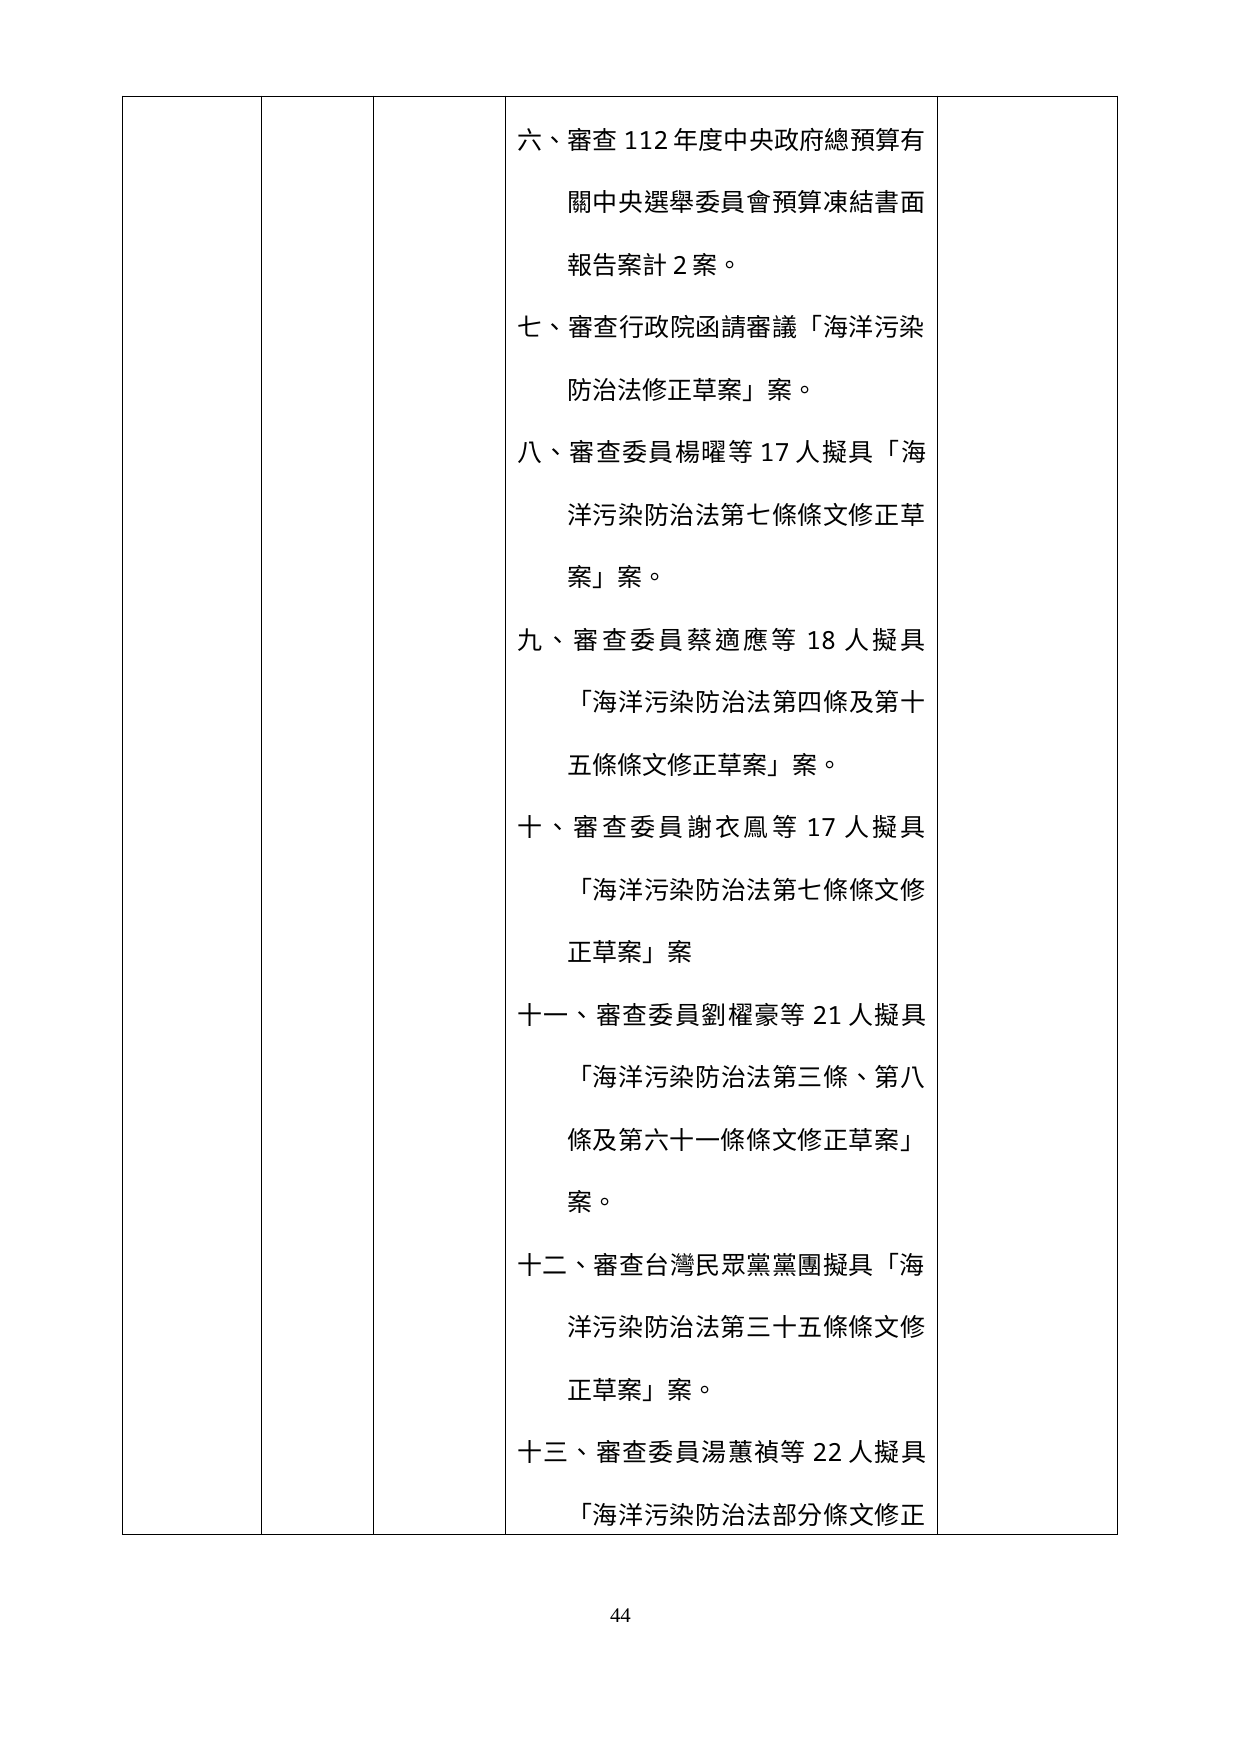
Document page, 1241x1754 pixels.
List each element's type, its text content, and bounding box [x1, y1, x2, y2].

table_cell [123, 97, 261, 1534]
table_cell 六、審查112年度中央政府總預算有關中央選舉委員會預算凍結書面報告案計2案。 七、審查行政院函請審議「海洋污染防治法修正草案」案。 八、審查委員楊曜等17人擬具「海洋污染防治法第七條條文修正草案」案。 九、審查委員蔡適應等18人擬具「海洋污染防治法第四條及第十五條條文修正草案」案。 十、審查委員謝衣鳯等17人擬具「海洋污染防治法第七條條文修正草案」案 十一、審查委員劉櫂豪等21人擬具「海洋污染防治法第三條、第八條及第六十一條條文修正草案」案。 十二、審查台灣民眾黨黨團擬具「海洋污染防治法第三十五條條文修正草案」案。 十三、審查委員湯蕙禎等22人擬具「海洋污染防治法部分條文修正 [506, 97, 937, 1534]
table_cell [262, 97, 373, 1534]
table_cell [374, 97, 505, 1534]
table_cell [938, 97, 1117, 1534]
